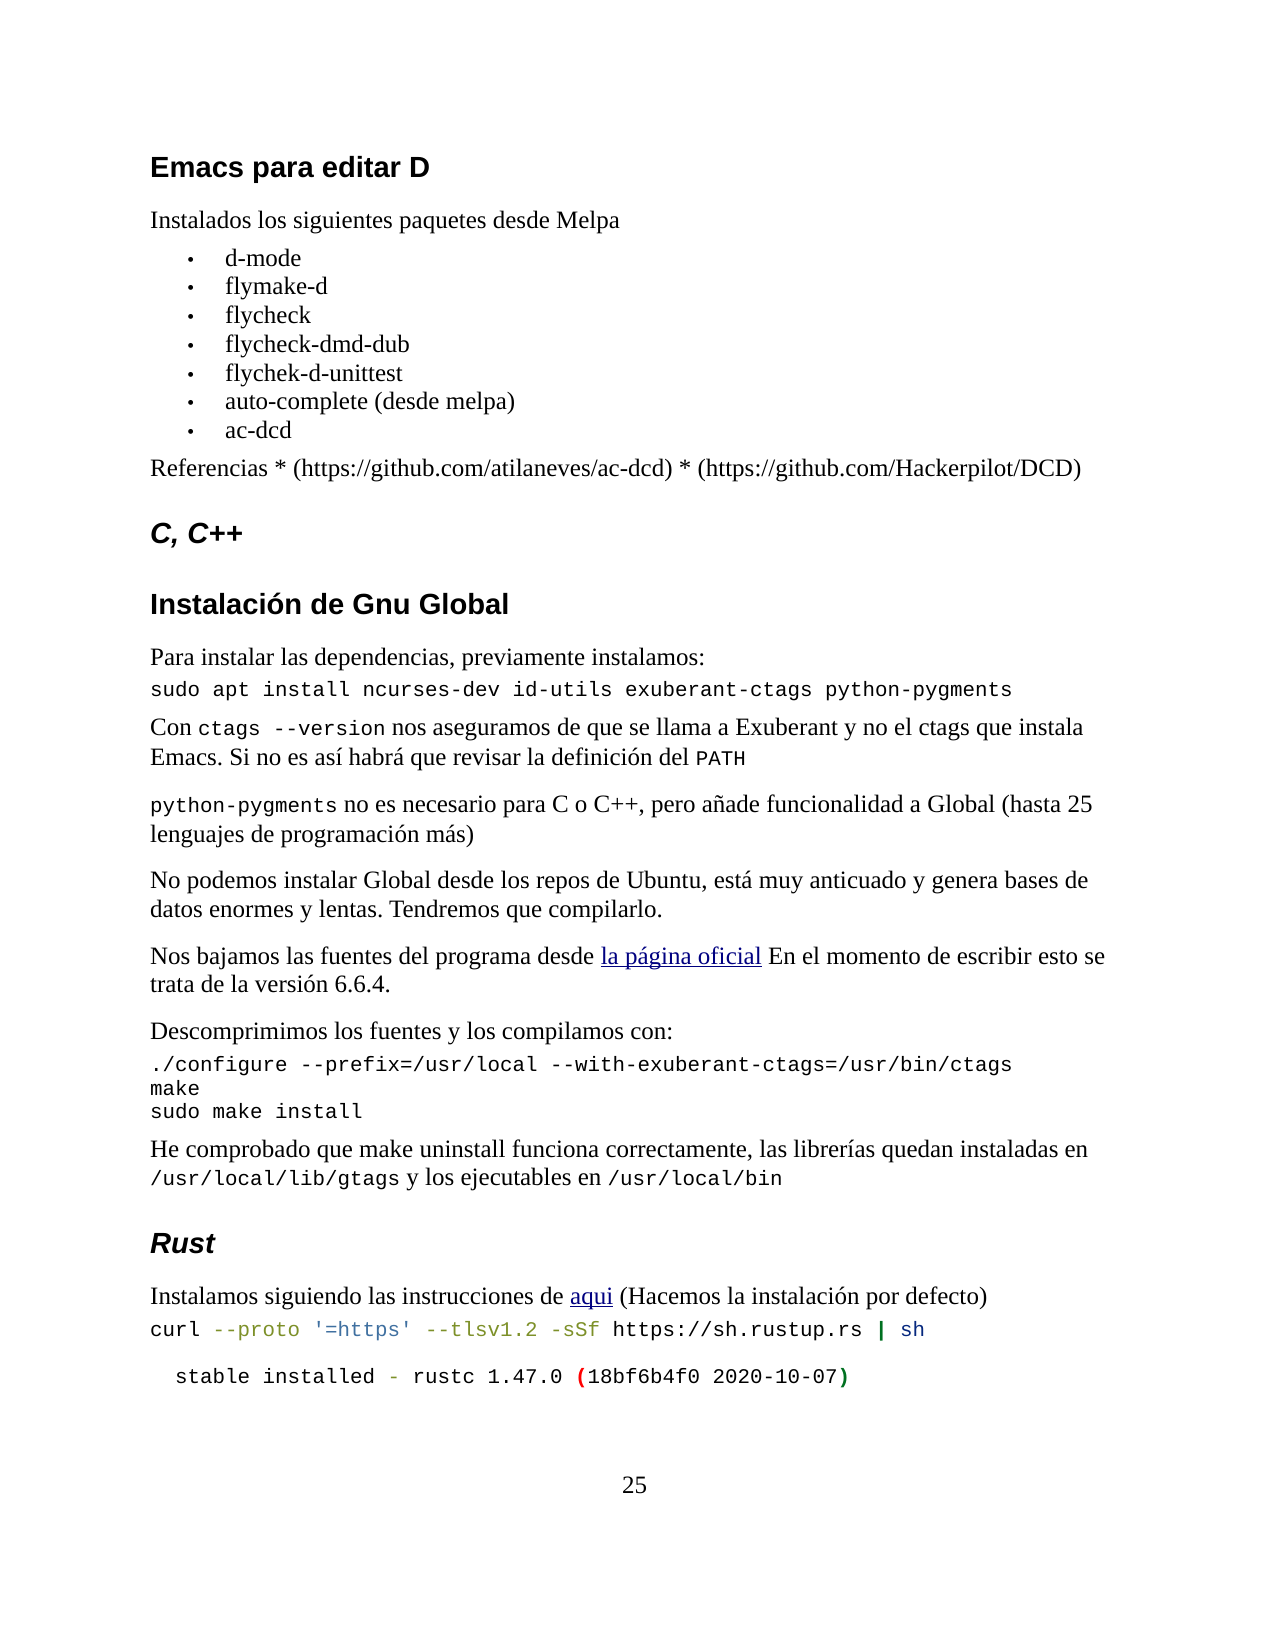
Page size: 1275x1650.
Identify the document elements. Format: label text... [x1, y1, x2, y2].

list flycheck [187, 300, 1125, 329]
text Instalados los siguientes paquetes desde Melpa [150, 205, 1125, 234]
list flymake-d [187, 271, 1125, 300]
text Descomprimimos los fuentes y los compilamos con: [150, 1016, 1125, 1045]
subtitle Instalación de Gnu Global [150, 587, 1125, 620]
subtitle C, C++ [150, 516, 1125, 549]
text sudo make install [150, 1101, 1125, 1125]
text Instalamos siguiendo las instrucciones de aqui (Hacemos la instalación por defecto) [150, 1281, 1125, 1310]
subtitle Rust [150, 1226, 1125, 1259]
text Para instalar las dependencias, previamente instalamos: [150, 642, 1125, 670]
subtitle Emacs para editar D [150, 150, 1125, 183]
list ac-dcd [187, 415, 1125, 444]
list flycheck-dmd-dub [187, 329, 1125, 358]
text stable installed - rustc 1.47.0 (18bf6b4f0 2020-10-07) [150, 1366, 1125, 1390]
text sudo apt install ncurses-dev id-utils exuberant-ctags python-pygments [150, 679, 1125, 703]
text He comprobado que make uninstall funciona correctamente, las librerías quedan instaladas en /usr/local/lib/gtags y los ejecutables en /usr/local/bin [150, 1134, 1125, 1192]
text No podemos instalar Global desde los repos de Ubuntu, está muy anticuado y genera bases de datos enormes y lentas. Tendremos que compilarlo. [150, 865, 1125, 923]
text make [150, 1077, 1125, 1101]
text Nos bajamos las fuentes del programa desde la página oficial En el momento de escribir esto se trata de la versión 6.6.4. [150, 941, 1125, 998]
list d-mode [187, 243, 1125, 271]
list auto-complete (desde melpa) [187, 386, 1125, 415]
text ./configure --prefix=/usr/local --with-exuberant-ctags=/usr/bin/ctags [150, 1054, 1125, 1077]
text Referencias * (https://github.com/atilaneves/ac-dcd) * (https://github.com/Hackerpilot/DCD) [150, 453, 1125, 482]
text curl --proto '=https' --tlsv1.2 -sSf https://sh.rustup.rs | sh [150, 1319, 1125, 1342]
text Con ctags --version nos aseguramos de que se llama a Exuberant y no el ctags que instala Emacs. Si no es así habrá que revisar la definición del PATH [150, 712, 1125, 771]
text python-pygments no es necesario para C o C++, pero añade funcionalidad a Global (hasta 25 lenguajes de programación más) [150, 789, 1125, 847]
list flychek-d-unittest [187, 358, 1125, 386]
